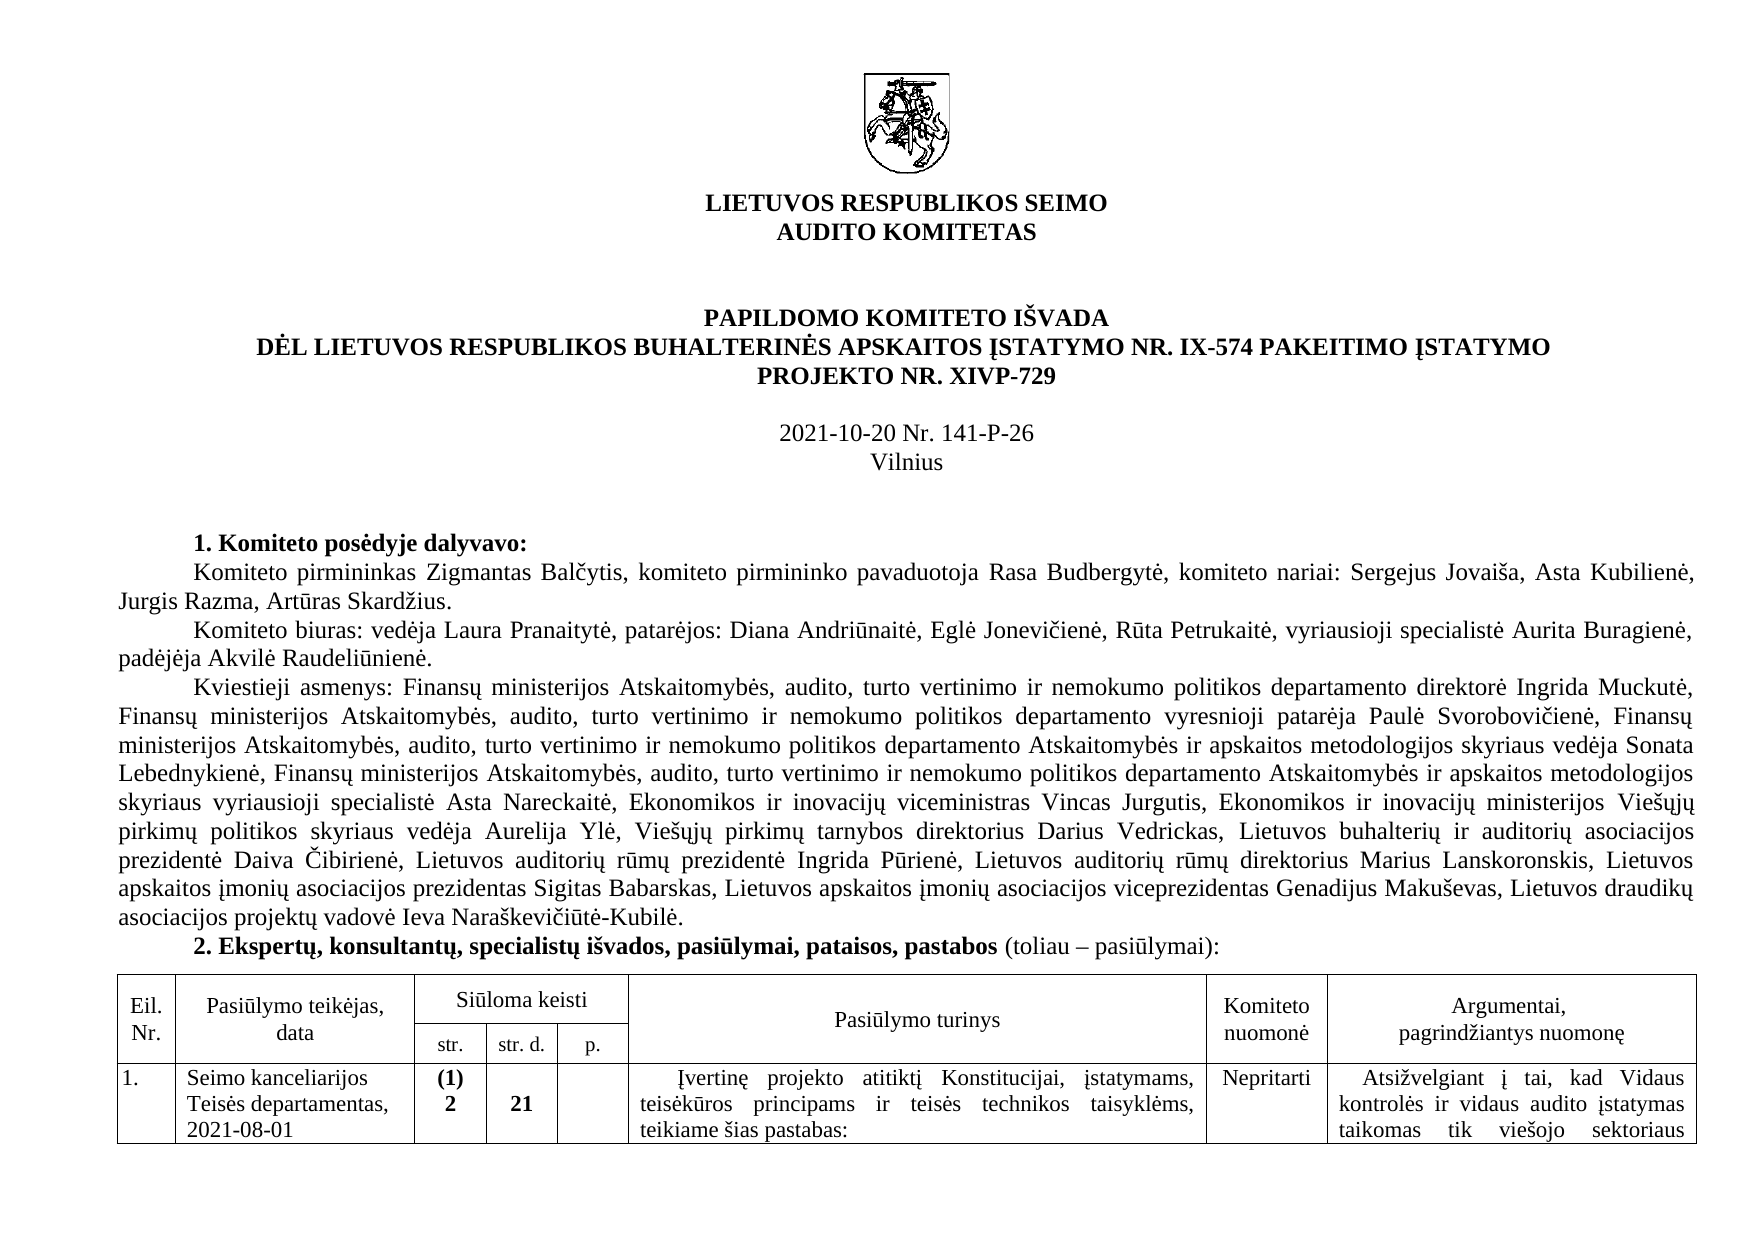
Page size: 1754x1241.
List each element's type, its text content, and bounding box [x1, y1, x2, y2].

text Audito komitetas [118, 217, 1695, 246]
text Komiteto pirmininkas Zigmantas Balčytis, komiteto pirmininko pavaduotoja Rasa Budbergytė, komiteto nariai: Sergejus Jovaiša, Asta Kubilienė, Jurgis Razma, Artūras Skardžius. [118, 557, 1695, 615]
table_cell Nepritarti [1207, 1064, 1327, 1143]
text Kviestieji asmenys: Finansų ministerijos Atskaitomybės, audito, turto vertinimo ir nemokumo politikos departamento direktorė Ingrida Muckutė, Finansų ministerijos Atskaitomybės, audito, turto vertinimo ir nemokumo politikos departamento vyresnioji patarėja Paulė Svorobovičienė, Finansų ministerijos Atskaitomybės, audito, turto vertinimo ir nemokumo politikos departamento Atskaitomybės ir apskaitos metodologijos skyriaus vedėja Sonata Lebednykienė, Finansų ministerijos Atskaitomybės, audito, turto vertinimo ir nemokumo politikos departamento Atskaitomybės ir apskaitos metodologijos skyriaus vyriausioji specialistė Asta Nareckaitė, Ekonomikos ir inovacijų viceministras Vincas Jurgutis, Ekonomikos ir inovacijų ministerijos Viešųjų pirkimų politikos skyriaus vedėja Aurelija Ylė, Viešųjų pirkimų tarnybos direktorius Darius Vedrickas, Lietuvos buhalterių ir auditorių asociacijos prezidentė Daiva Čibirienė, Lietuvos auditorių rūmų prezidentė Ingrida Pūrienė, Lietuvos auditorių rūmų direktorius Marius Lanskoronskis, Lietuvos apskaitos įmonių asociacijos prezidentas Sigitas Babarskas, Lietuvos apskaitos įmonių asociacijos viceprezidentas Genadijus Makuševas, Lietuvos draudikų asociacijos projektų vadovė Ieva Naraškevičiūtė-Kubilė. [118, 672, 1695, 931]
table_cell 21 [487, 1064, 557, 1143]
table_header Komiteto nuomonė [1207, 975, 1327, 1063]
text DĖL LIETUVOS RESPUBLIKOS BUHALTERINĖS APSKAITOS ĮSTATYMO NR. IX-574 pakeitimo ĮSTATYMO [118, 332, 1695, 361]
text 1. Komiteto posėdyje dalyvavo: [118, 528, 1695, 557]
table_header Argumentai, pagrindžiantys nuomonę [1328, 975, 1696, 1063]
table_cell Atsižvelgiant į tai, kad Vidaus kontrolės ir vidaus audito įstatymas taikomas tik viešojo sektoriaus [1328, 1064, 1696, 1143]
text PAPILDOMO KOMITETO IŠVADA [118, 303, 1695, 332]
table_cell str. [415, 1024, 486, 1063]
text 2. Ekspertų, konsultantų, specialistų išvados, pasiūlymai, pataisos, pastabos (toliau – pasiūlymai): [118, 931, 1695, 960]
table_header Pasiūlymo turinys [629, 975, 1206, 1063]
table_header Pasiūlymo teikėjas, data [176, 975, 414, 1063]
text 2021-10-20 Nr. 141-P-26 [118, 418, 1695, 447]
text Vilnius [118, 447, 1695, 476]
table_header Siūloma keisti [415, 975, 628, 1023]
text LIETUVOS RESPUBLIKOS SEIMO [118, 188, 1695, 217]
table_cell (1) 2 [415, 1064, 486, 1143]
table_header Eil. Nr. [118, 975, 175, 1063]
text Komiteto biuras: vedėja Laura Pranaitytė, patarėjos: Diana Andriūnaitė, Eglė Jonevičienė, Rūta Petrukaitė, vyriausioji specialistė Aurita Buragienė, padėjėja Akvilė Raudeliūnienė. [118, 615, 1695, 672]
table_cell p. [558, 1024, 628, 1063]
table_cell [558, 1064, 628, 1143]
table_cell Įvertinę projekto atitiktį Konstitucijai, įstatymams, teisėkūros principams ir teisės technikos taisyklėms, teikiame šias pastabas: Projekto 1 straipsniu keičiamo Buhalterinės apskaitos įstatymo (toliau – keičiamas įstatymas) 2 straipsnio 21 dalyje siūloma apibrėžti sąvokos „vidaus kontrolė“ turinį. Pažymėtina, jog vidaus kontrolė, kaip kontrolės priemonių visuma, yra skirta ne tik apskaitai, tačiau visai subjekto veiklai. Iš projekto nuostatų nėra aišku, koks santykis tarp sąvokų „vidaus kontrolė“ keičiamame įstatyme, kai ja siekiama užtikrinti tik apskaitai keliamų reikalavimų laikymąsi, ir kituose teisės aktuose, pavyzdžiui, Lietuvos Respublikos vidaus kontrolės ir vidaus audito įstatyme, kai vidaus kontrole siekiama užtikrinti visų teisės aktų, reglamentuojančių viešojo juridinio asmens veiklą, reikalavimų laikymąsi. Svarstytina, ar atsižvelgus į tai, kad projekte vidaus kontrolė yra siejama tik su apskaita, projekto sąvoka „vidaus kontrolė“ neturėtų būti atitinkamai patikslinta. [629, 1064, 1206, 1143]
table_cell Seimo kanceliarijos Teisės departamentas, 2021-08-01 [176, 1064, 414, 1143]
table_cell str. d. [487, 1024, 557, 1063]
text PROJEKTO Nr. XIVP-729 [118, 361, 1695, 389]
table_cell [118, 1064, 175, 1143]
